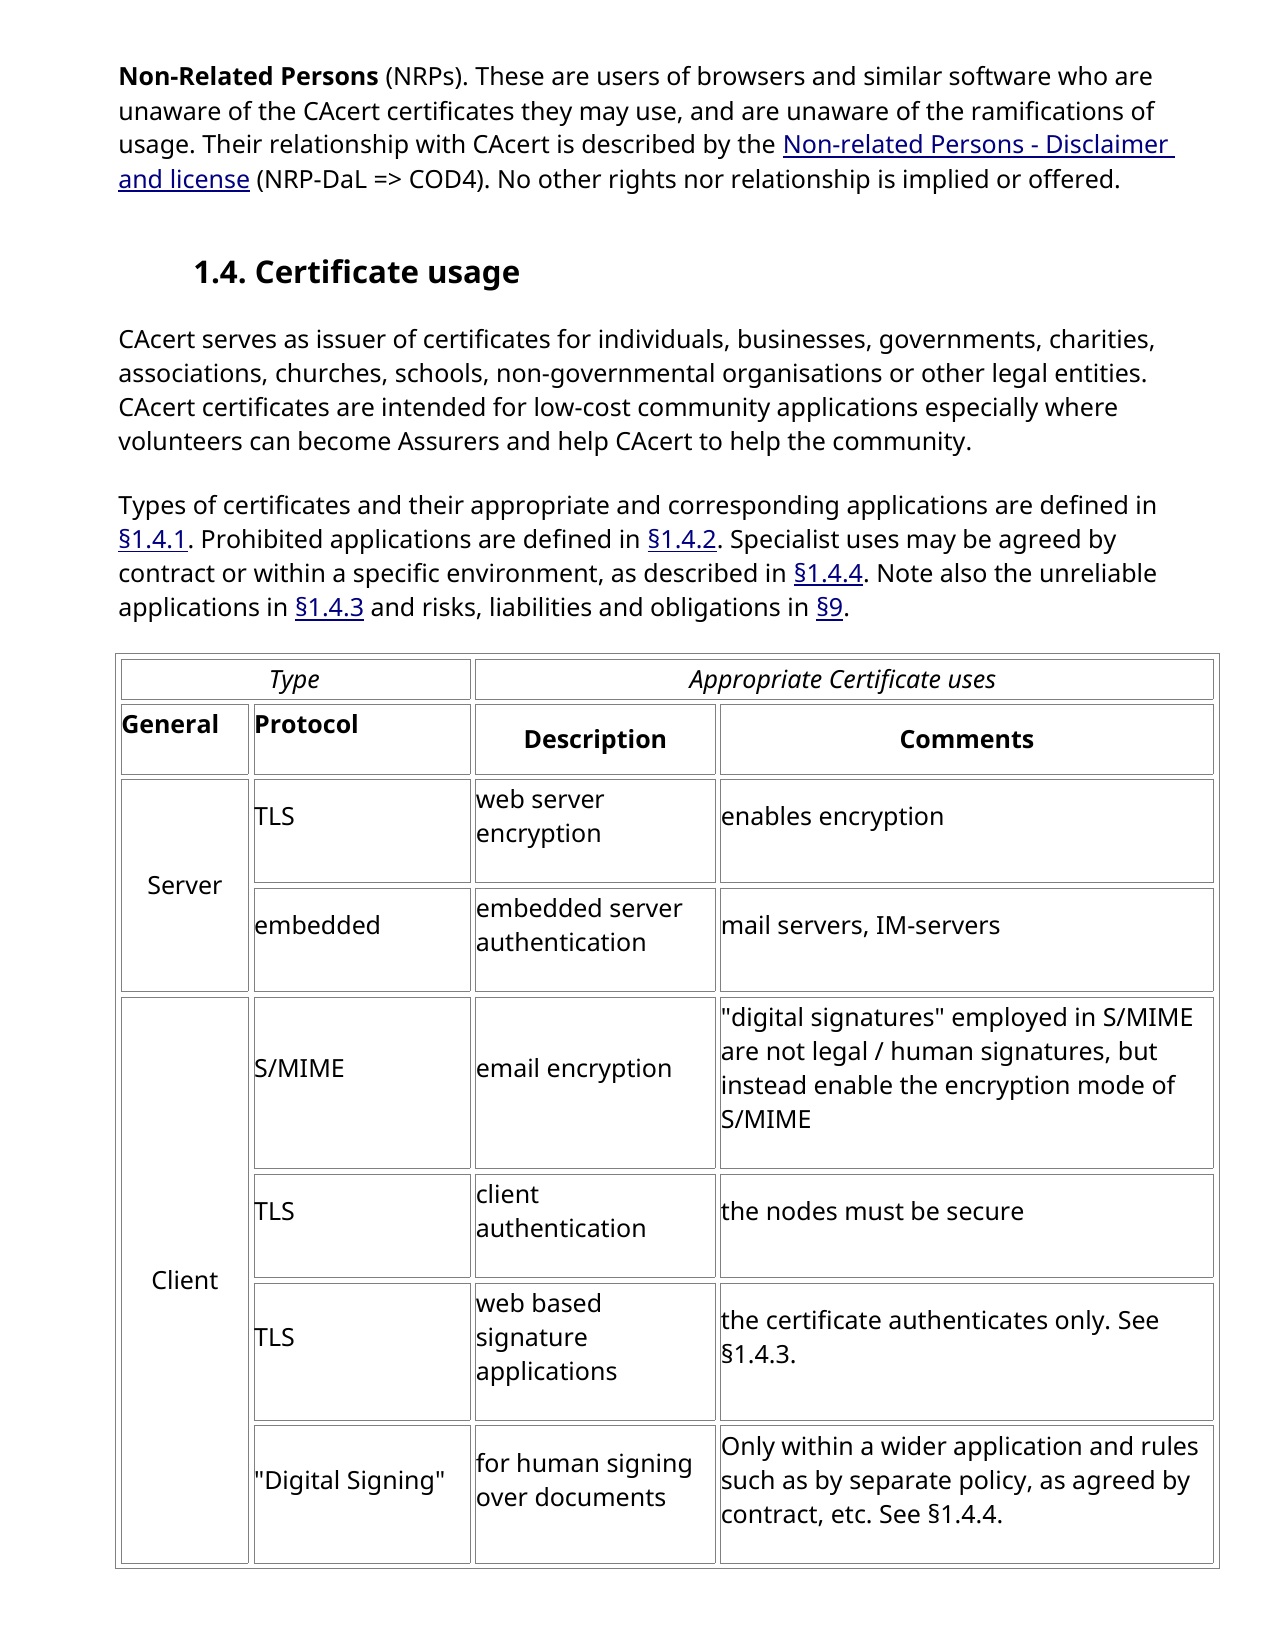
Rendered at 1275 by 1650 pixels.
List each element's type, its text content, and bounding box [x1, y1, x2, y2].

table_cell S/MIME [251, 991, 473, 1168]
table_cell the nodes must be secure [718, 1168, 1216, 1277]
text Types of certificates and their appropriate and corresponding applications are defined in §1.4.1. Prohibited applications are defined in §1.4.2. Specialist uses may be agreed by contract or within a specific environment, as described in §1.4.4. Note also the unreliable applications in §1.4.3 and risks, liabilities and obligations in §9. [118, 488, 1216, 624]
table_cell embedded [251, 882, 473, 991]
table_cell Description [473, 699, 718, 773]
table_cell TLS [251, 1277, 473, 1420]
table_cell mail servers, IM-servers [718, 882, 1216, 991]
table_cell Server [118, 774, 251, 991]
table_cell "digital signatures" employed in S/MIME are not legal / human signatures, but instead enable the encryption mode of S/MIME [718, 991, 1216, 1168]
table_cell web based signature applications [473, 1277, 718, 1420]
subtitle 1.4. Certificate usage [118, 250, 1216, 292]
text Non-Related Persons (NRPs). These are users of browsers and similar software who are unaware of the CAcert certificates they may use, and are unaware of the ramifications of usage. Their relationship with CAcert is described by the Non-related Persons - Disclaimer and license (NRP-DaL => COD4). No other rights nor relationship is implied or offered. [118, 59, 1216, 195]
table_cell TLS [251, 774, 473, 882]
table_cell for human signing over documents [473, 1420, 718, 1563]
table_cell the certificate authenticates only. See §1.4.3. [718, 1277, 1216, 1420]
table_header Appropriate Certificate uses [473, 654, 1216, 699]
table_cell embedded server authentication [473, 882, 718, 991]
text CAcert serves as issuer of certificates for individuals, businesses, governments, charities, associations, churches, schools, non-governmental organisations or other legal entities. CAcert certificates are intended for low-cost community applications especially where volunteers can become Assurers and help CAcert to help the community. [118, 322, 1216, 458]
table_header Type [118, 654, 473, 699]
table_cell Comments [718, 699, 1216, 773]
table_cell email encryption [473, 991, 718, 1168]
table_cell Protocol [251, 699, 473, 773]
table_cell Client [118, 991, 251, 1563]
table_cell TLS [251, 1168, 473, 1277]
table_cell web server encryption [473, 774, 718, 882]
table_cell client authentication [473, 1168, 718, 1277]
table_cell "Digital Signing" [251, 1420, 473, 1563]
table_cell Only within a wider application and rules such as by separate policy, as agreed by contract, etc. See §1.4.4. [718, 1420, 1216, 1563]
table_cell enables encryption [718, 774, 1216, 882]
table_cell General [118, 699, 251, 773]
